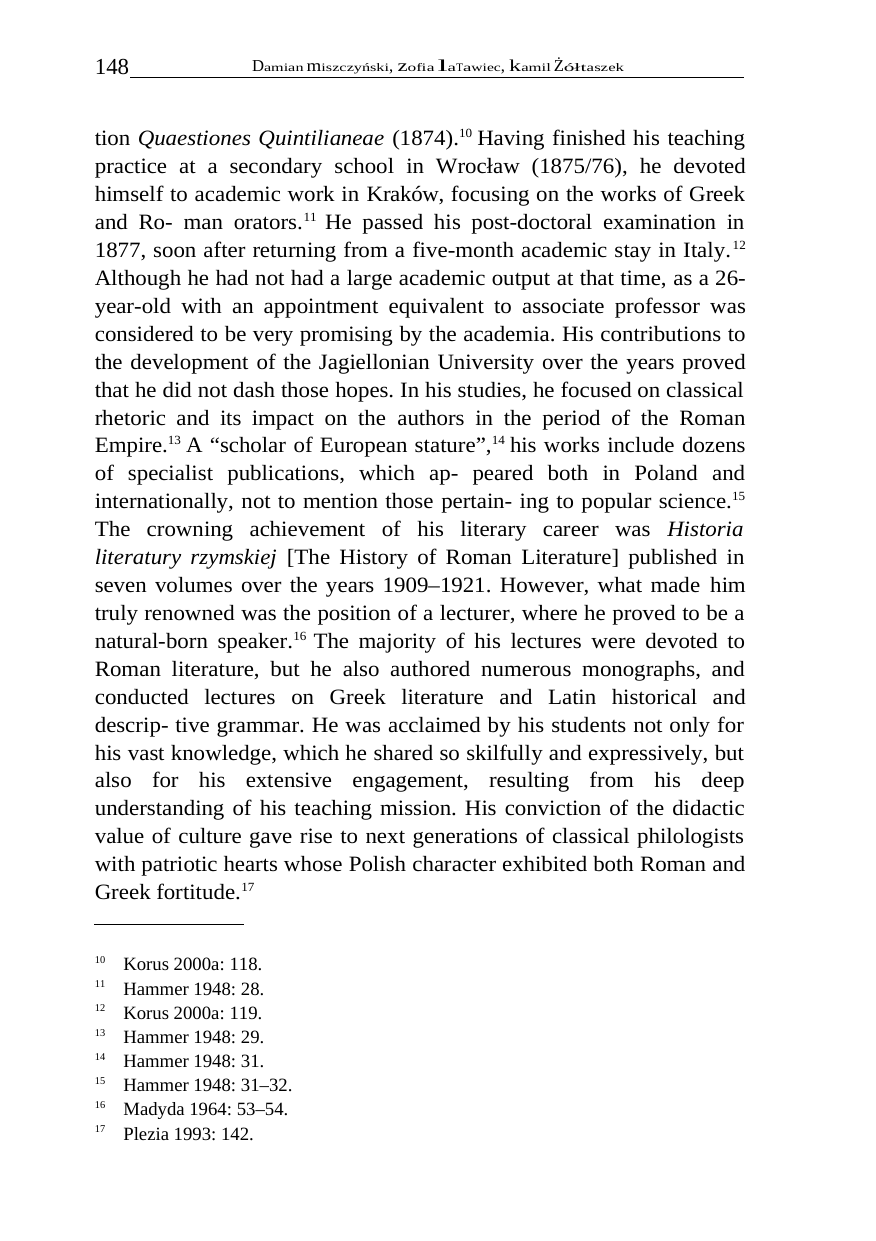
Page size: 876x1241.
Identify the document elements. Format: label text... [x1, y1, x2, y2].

text tion Quaestiones Quintilianeae (1874).10 Having finished his teaching practice at a secondary school in Wrocław (1875/76), he devoted himself to academic work in Kraków, focusing on the works of Greek and Ro- man orators.11 He passed his post-doctoral examination in 1877, soon after returning from a five-month academic stay in Italy.12 Although he had not had a large academic output at that time, as a 26-year-old with an appointment equivalent to associate professor was considered to be very promising by the academia. His contributions to the development of the Jagiellonian University over the years proved that he did not dash those hopes. In his studies, he focused on classical rhetoric and its impact on the authors in the period of the Roman Empire.13 A “scholar of European stature”,14 his works include dozens of specialist publications, which ap- peared both in Poland and internationally, not to mention those pertain- ing to popular science.15 The crowning achievement of his literary career was Historia literatury rzymskiej [The History of Roman Literature] published in seven volumes over the years 1909–1921. However, what made him truly renowned was the position of a lecturer, where he proved to be a natural-born speaker.16 The majority of his lectures were devoted to Roman literature, but he also authored numerous monographs, and conducted lectures on Greek literature and Latin historical and descrip- tive grammar. He was acclaimed by his students not only for his vast knowledge, which he shared so skilfully and expressively, but also for his extensive engagement, resulting from his deep understanding of his teaching mission. His conviction of the didactic value of culture gave rise to next generations of classical philologists with patriotic hearts whose Polish character exhibited both Roman and Greek fortitude.17 [94, 125, 746, 904]
text 12 Korus 2000a: 119. [94, 1002, 756, 1023]
text 14 Hammer 1948: 31. [94, 1050, 756, 1071]
text 16 Madyda 1964: 53–54. [94, 1098, 756, 1120]
text 10 Korus 2000a: 118. [94, 953, 756, 975]
text 15 Hammer 1948: 31–32. [94, 1074, 756, 1096]
text 13 Hammer 1948: 29. [94, 1026, 756, 1047]
text 11 Hammer 1948: 28. [94, 977, 756, 999]
text 17 Plezia 1993: 142. [94, 1122, 756, 1144]
